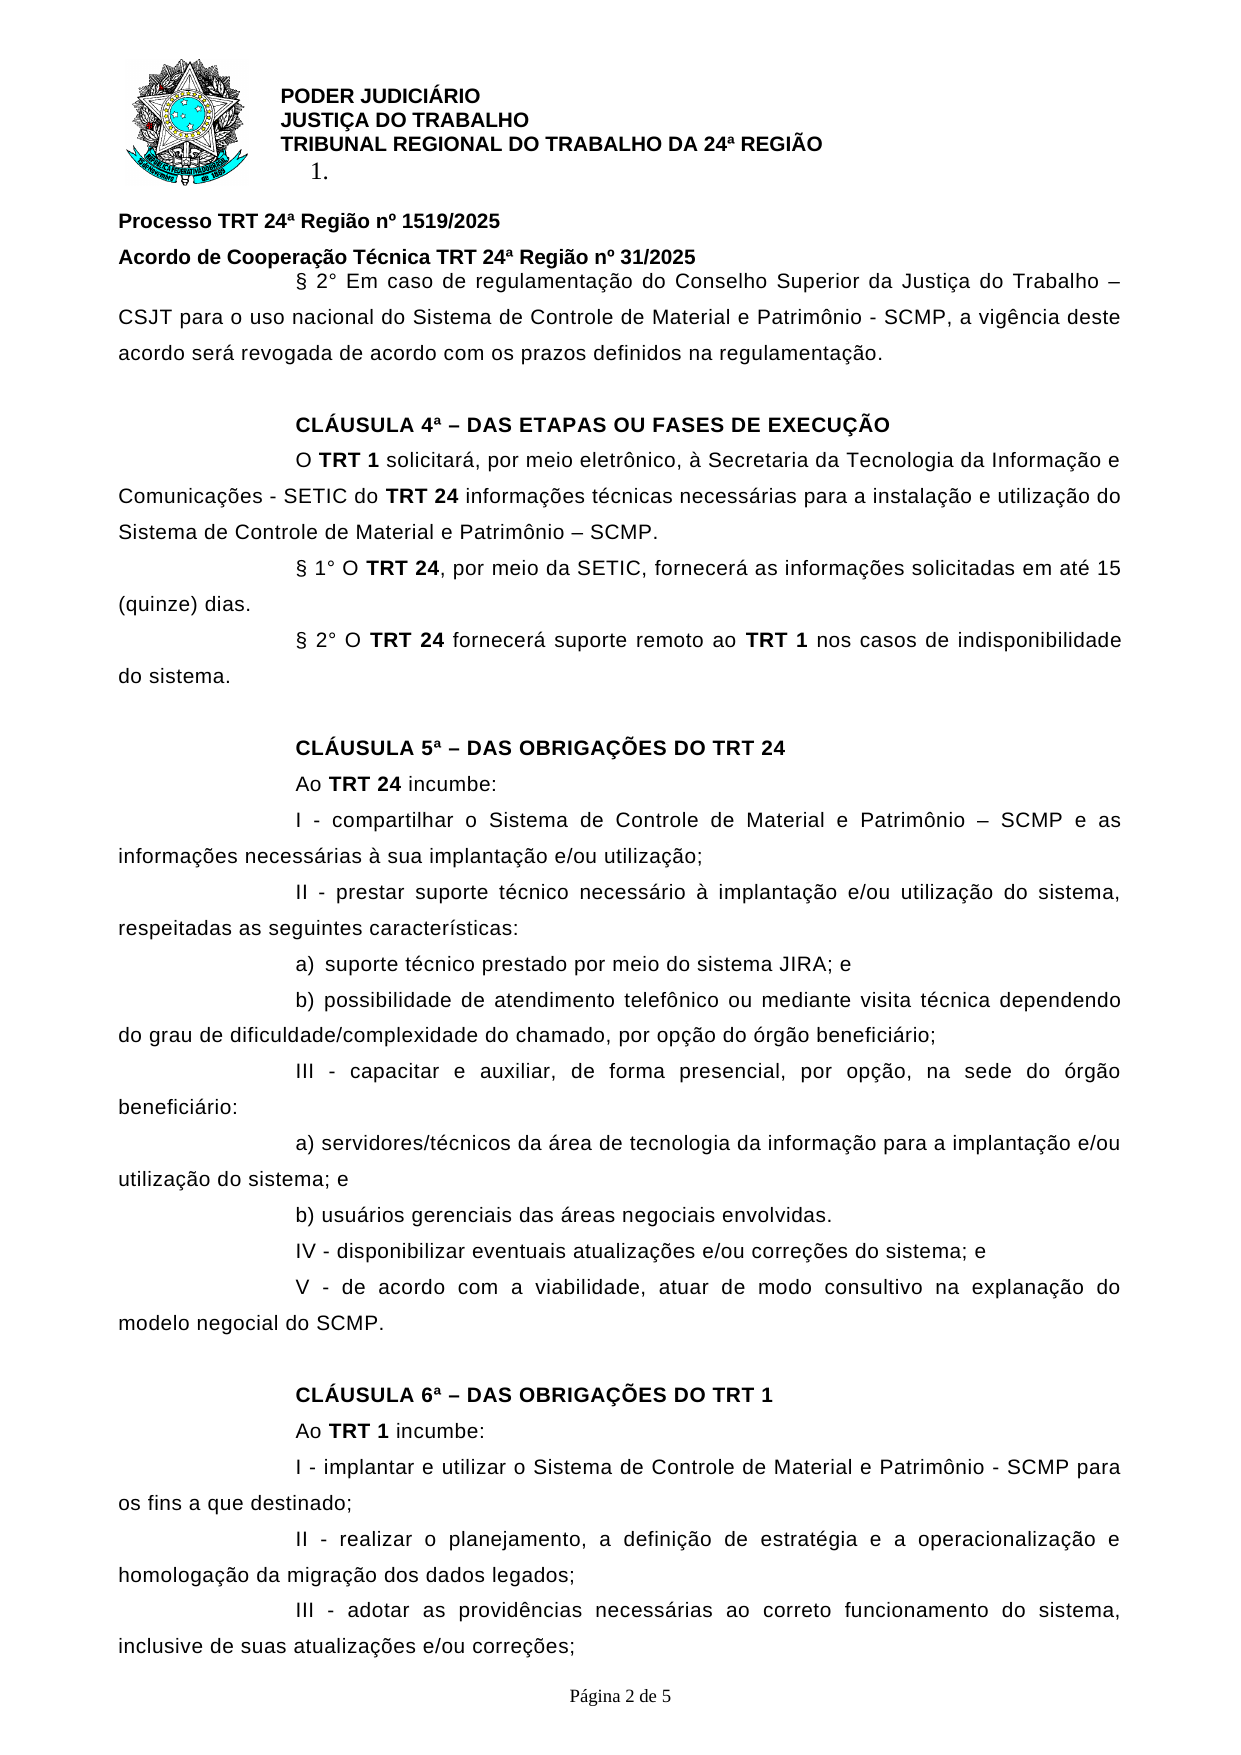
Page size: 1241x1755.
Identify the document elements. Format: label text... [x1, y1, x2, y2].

text III - adotar as providências necessárias ao correto funcionamento do sistema, inclusive de suas atualizações e/ou correções; [118, 1598, 1122, 1658]
text CLÁUSULA 6ª – DAS OBRIGAÇÕES DO TRT 1 [118, 1383, 1122, 1407]
text Ao TRT 1 incumbe: [118, 1419, 1122, 1443]
text b) possibilidade de atendimento telefônico ou mediante visita técnica dependendo do grau de dificuldade/complexidade do chamado, por opção do órgão beneficiário; [118, 987, 1122, 1047]
text b) usuários gerenciais das áreas negociais envolvidas. [118, 1203, 1122, 1227]
text I - implantar e utilizar o Sistema de Controle de Material e Patrimônio - SCMP para os fins a que destinado; [118, 1454, 1122, 1514]
text O TRT 1 solicitará, por meio eletrônico, à Secretaria da Tecnologia da Informação e Comunicações - SETIC do TRT 24 informações técnicas necessárias para a instalação e utilização do Sistema de Controle de Material e Patrimônio – SCMP. [118, 448, 1122, 544]
text I - compartilhar o Sistema de Controle de Material e Patrimônio – SCMP e as informações necessárias à sua implantação e/ou utilização; [118, 808, 1122, 868]
text IV - disponibilizar eventuais atualizações e/ou correções do sistema; e [118, 1239, 1122, 1263]
text § 2° Em caso de regulamentação do Conselho Superior da Justiça do Trabalho – CSJT para o uso nacional do Sistema de Controle de Material e Patrimônio - SCMP, a vigência deste acordo será revogada de acordo com os prazos definidos na regulamentação. [118, 269, 1122, 364]
text V - de acordo com a viabilidade, atuar de modo consultivo na explanação do modelo negocial do SCMP. [118, 1275, 1122, 1335]
text II - realizar o planejamento, a definição de estratégia e a operacionalização e homologação da migração dos dados legados; [118, 1526, 1122, 1586]
text § 1° O TRT 24, por meio da SETIC, fornecerá as informações solicitadas em até 15 (quinze) dias. [118, 556, 1122, 616]
list suporte técnico prestado por meio do sistema JIRA; e [295, 951, 1122, 975]
text CLÁUSULA 4ª – DAS ETAPAS OU FASES DE EXECUÇÃO [118, 412, 1122, 436]
text a) servidores/técnicos da área de tecnologia da informação para a implantação e/ou utilização do sistema; e [118, 1131, 1122, 1191]
text Ao TRT 24 incumbe: [118, 772, 1122, 796]
text II - prestar suporte técnico necessário à implantação e/ou utilização do sistema, respeitadas as seguintes características: [118, 879, 1122, 939]
text CLÁUSULA 5ª – DAS OBRIGAÇÕES DO TRT 24 [118, 736, 1122, 760]
text § 2° O TRT 24 fornecerá suporte remoto ao TRT 1 nos casos de indisponibilidade do sistema. [118, 628, 1122, 688]
text III - capacitar e auxiliar, de forma presencial, por opção, na sede do órgão beneficiário: [118, 1059, 1122, 1119]
